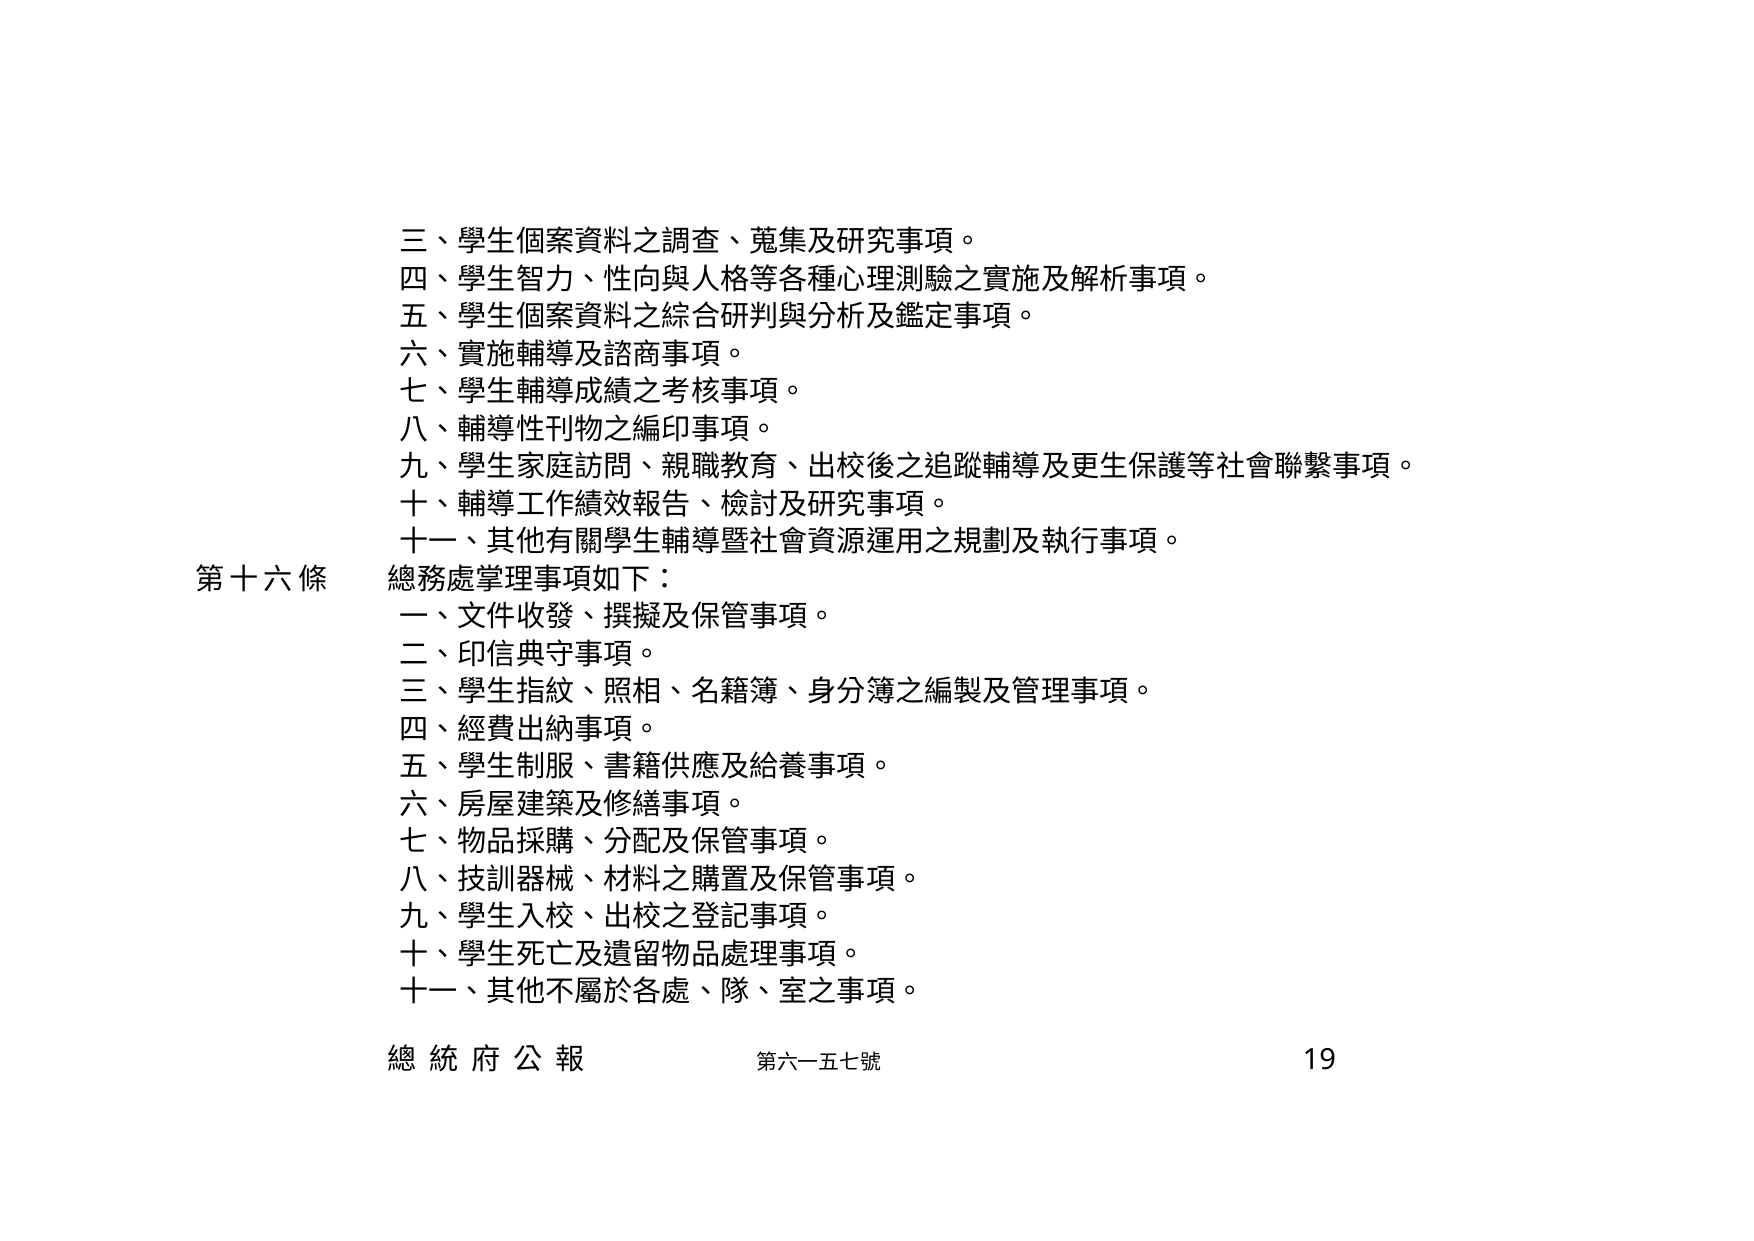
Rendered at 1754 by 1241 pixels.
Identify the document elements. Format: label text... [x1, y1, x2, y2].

text 六、房屋建築及修繕事項。 [399, 784, 1559, 822]
text 七、物品採購、分配及保管事項。 [399, 822, 1559, 859]
text 三、學生指紋、照相、名籍簿、身分簿之編製及管理事項。 [399, 672, 1559, 709]
text 八、技訓器械、材料之購置及保管事項。 [399, 859, 1559, 897]
text 二、印信典守事項。 [399, 634, 1559, 672]
text 十一、其他不屬於各處、隊、室之事項。 [399, 972, 1559, 1009]
text 九、學生家庭訪問、親職教育、出校後之追蹤輔導及更生保護等社會聯繫事項。 [399, 447, 1559, 484]
text 十、學生死亡及遺留物品處理事項。 [399, 934, 1559, 972]
text 七、學生輔導成績之考核事項。 [399, 372, 1559, 409]
text 八、輔導性刊物之編印事項。 [399, 409, 1559, 447]
text 五、學生制服、書籍供應及給養事項。 [399, 747, 1559, 784]
text 五、學生個案資料之綜合研判與分析及鑑定事項。 [399, 297, 1559, 334]
text 九、學生入校、出校之登記事項。 [399, 897, 1559, 934]
text 六、實施輔導及諮商事項。 [399, 334, 1559, 372]
text 一、文件收發、撰擬及保管事項。 [399, 597, 1559, 634]
text 三、學生個案資料之調查、蒐集及研究事項。 [399, 222, 1559, 259]
text 四、經費出納事項。 [399, 709, 1559, 747]
text 十一、其他有關學生輔導暨社會資源運用之規劃及執行事項。 [399, 522, 1559, 559]
text 四、學生智力、性向與人格等各種心理測驗之實施及解析事項。 [399, 259, 1559, 297]
text 第十六條 總務處掌理事項如下： [195, 559, 1559, 597]
text 十、輔導工作績效報告、檢討及研究事項。 [399, 484, 1559, 522]
